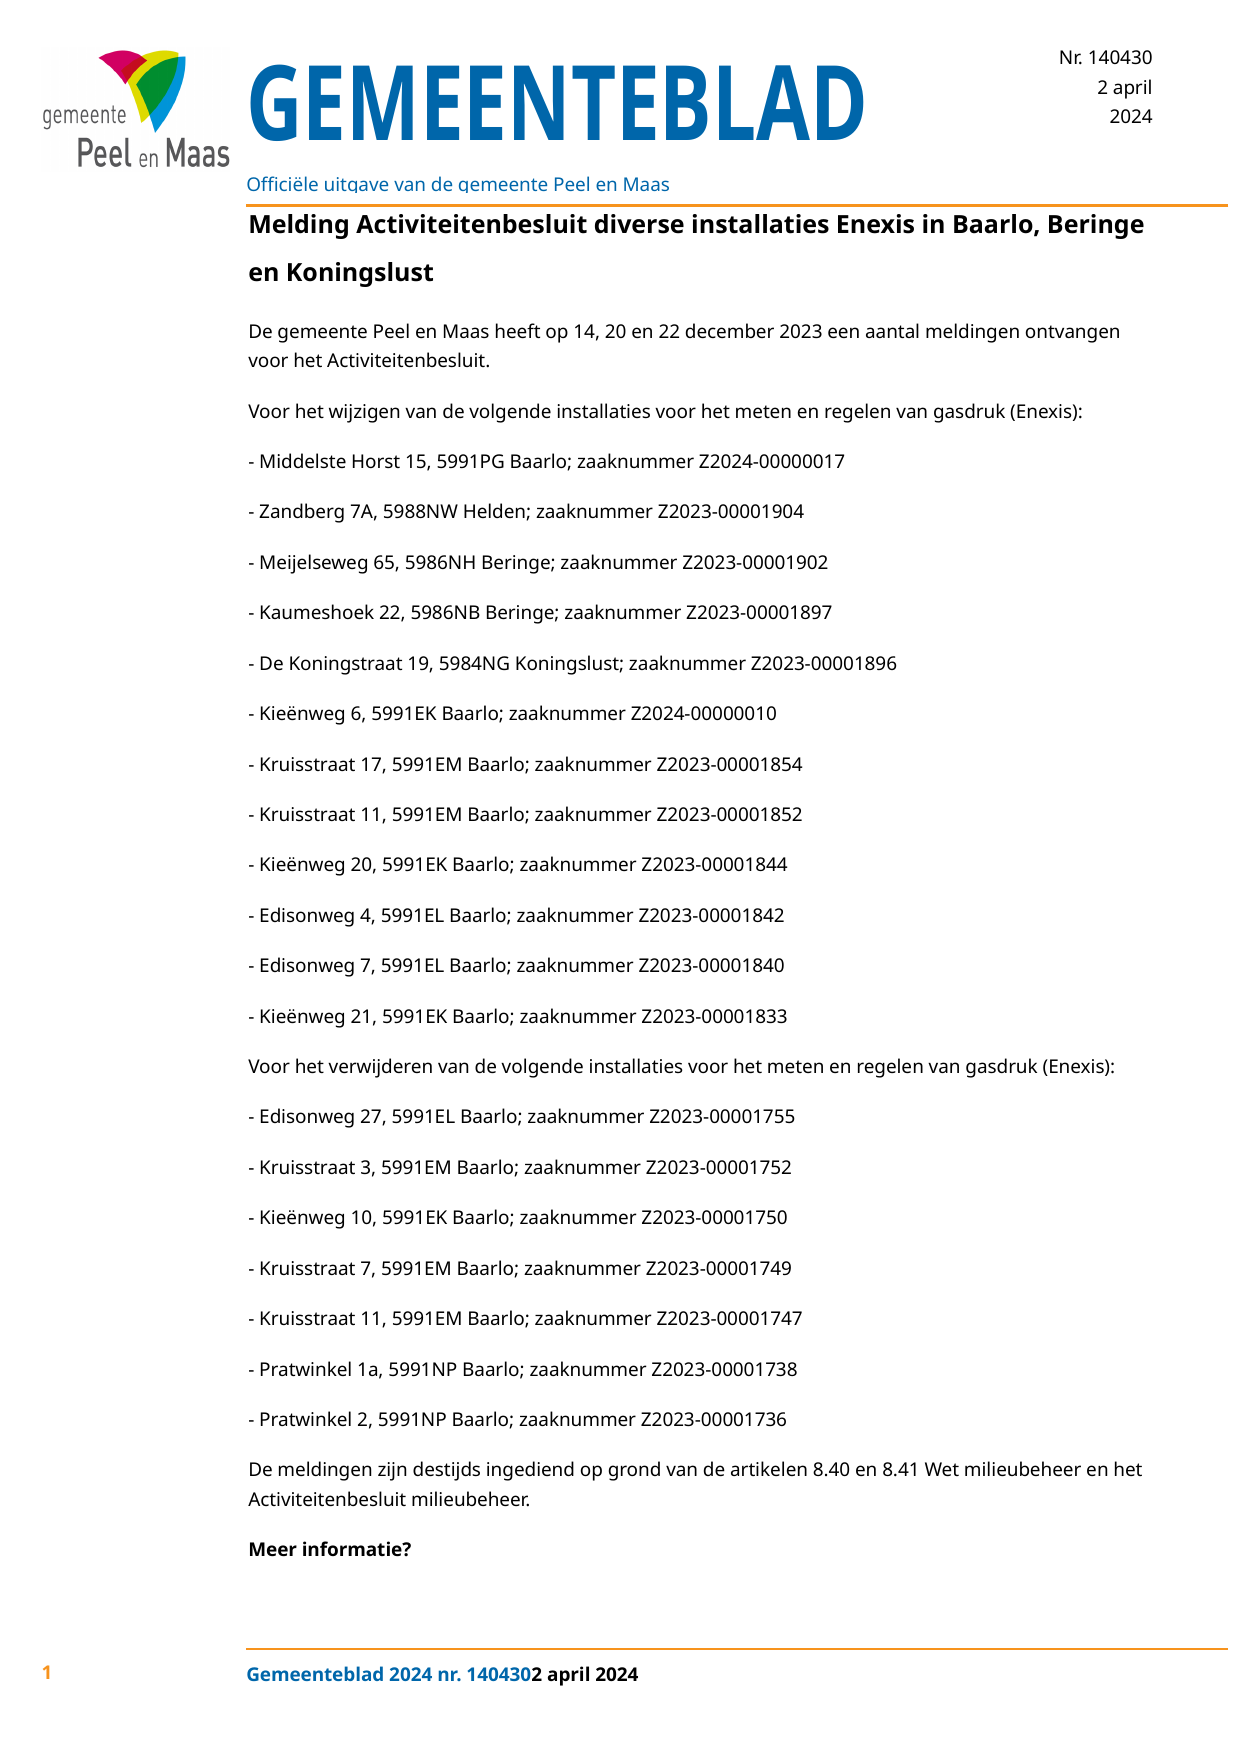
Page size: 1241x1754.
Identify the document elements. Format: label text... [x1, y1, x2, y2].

text - Kieënweg 10, 5991EK Baarlo; zaaknummer Z2023-00001750 [248, 1204, 1152, 1230]
text - Pratwinkel 1a, 5991NP Baarlo; zaaknummer Z2023-00001738 [248, 1356, 1152, 1382]
text - Kieënweg 20, 5991EK Baarlo; zaaknummer Z2023-00001844 [248, 852, 1152, 877]
text - Kruisstraat 7, 5991EM Baarlo; zaaknummer Z2023-00001749 [248, 1255, 1152, 1281]
text - Pratwinkel 2, 5991NP Baarlo; zaaknummer Z2023-00001736 [248, 1406, 1152, 1432]
text Meer informatie? [248, 1537, 1152, 1562]
text - Kieënweg 6, 5991EK Baarlo; zaaknummer Z2024-00000010 [248, 700, 1152, 726]
picture [41, 47, 231, 172]
text - Zandberg 7A, 5988NW Helden; zaaknummer Z2023-00001904 [248, 499, 1152, 524]
text - Middelste Horst 15, 5991PG Baarlo; zaaknummer Z2024-00000017 [248, 448, 1152, 474]
text - Kruisstraat 3, 5991EM Baarlo; zaaknummer Z2023-00001752 [248, 1154, 1152, 1180]
text - Edisonweg 7, 5991EL Baarlo; zaaknummer Z2023-00001840 [248, 952, 1152, 978]
text - Kruisstraat 11, 5991EM Baarlo; zaaknummer Z2023-00001852 [248, 801, 1152, 827]
text Voor het verwijderen van de volgende installaties voor het meten en regelen van gasdruk (Enexis): [248, 1053, 1152, 1079]
text - Edisonweg 4, 5991EL Baarlo; zaaknummer Z2023-00001842 [248, 902, 1152, 928]
text De gemeente Peel en Maas heeft op 14, 20 en 22 december 2023 een aantal meldingen ontvangen voor het Activiteitenbesluit. [248, 318, 1152, 373]
text - Kruisstraat 11, 5991EM Baarlo; zaaknummer Z2023-00001747 [248, 1305, 1152, 1331]
text De meldingen zijn destijds ingediend op grond van de artikelen 8.40 en 8.41 Wet milieubeheer en het Activiteitenbesluit milieubeheer. [248, 1457, 1152, 1512]
text Voor het wijzigen van de volgende installaties voor het meten en regelen van gasdruk (Enexis): [248, 398, 1152, 424]
text - Meijelseweg 65, 5986NH Beringe; zaaknummer Z2023-00001902 [248, 549, 1152, 575]
text Melding Activiteitenbesluit diverse installaties Enexis in Baarlo, Beringe en Koningslust [248, 207, 1152, 288]
text - Kieënweg 21, 5991EK Baarlo; zaaknummer Z2023-00001833 [248, 1003, 1152, 1029]
text - Edisonweg 27, 5991EL Baarlo; zaaknummer Z2023-00001755 [248, 1104, 1152, 1129]
text - De Koningstraat 19, 5984NG Koningslust; zaaknummer Z2023-00001896 [248, 650, 1152, 676]
text - Kruisstraat 17, 5991EM Baarlo; zaaknummer Z2023-00001854 [248, 751, 1152, 777]
text - Kaumeshoek 22, 5986NB Beringe; zaaknummer Z2023-00001897 [248, 599, 1152, 625]
